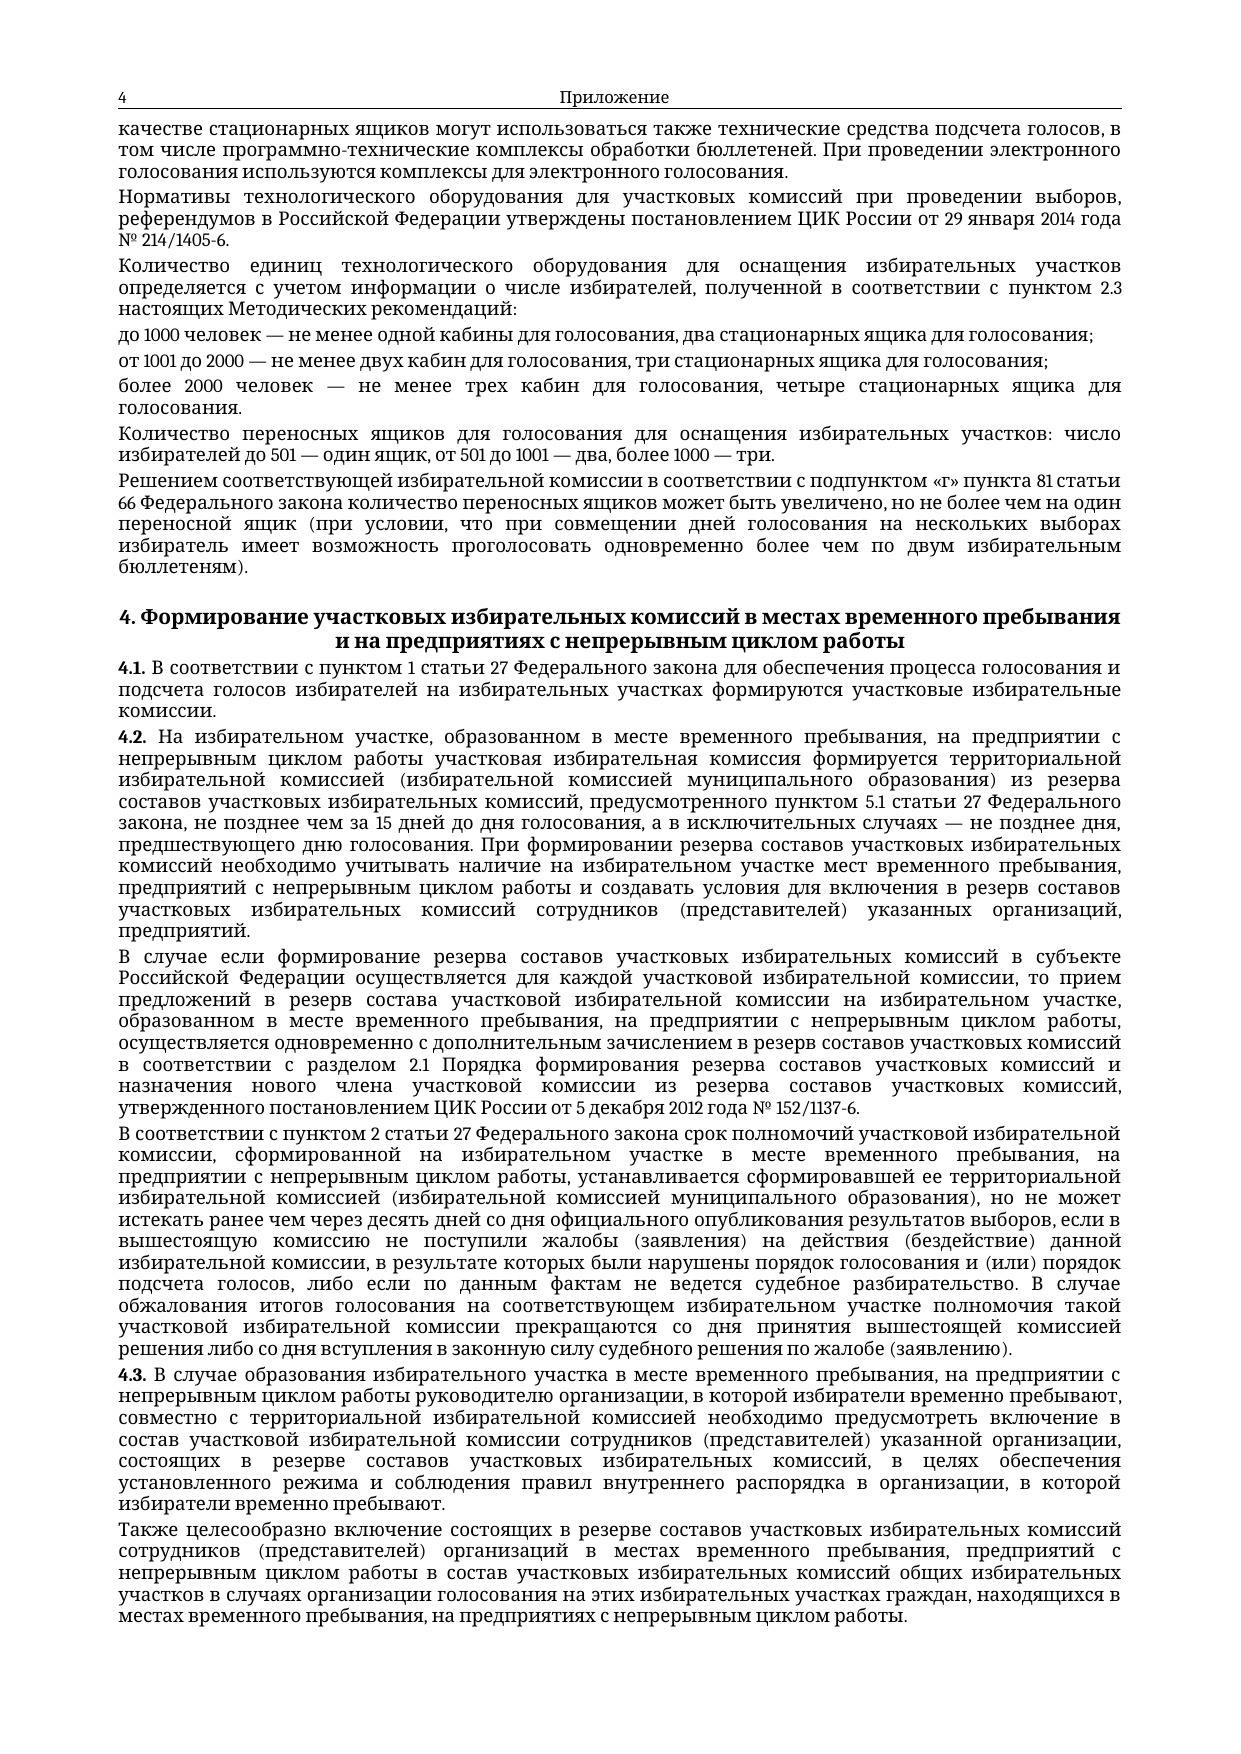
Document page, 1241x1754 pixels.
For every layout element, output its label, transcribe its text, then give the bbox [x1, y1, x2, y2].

text Также целесообразно включение состоящих в резерве составов участковых избирательных комиссий сотрудников (представителей) организаций в местах временного пребывания, предприятий с непрерывным циклом работы в состав участковых избирательных комиссий общих избирательных участков в случаях организации голосования на этих избирательных участках граждан, находящихся в местах временного пребывания, на предприятиях с непрерывным циклом работы. [118, 1519, 1122, 1627]
text Количество переносных ящиков для голосования для оснащения избирательных участков: число избирателей до 501 — один ящик, от 501 до 1001 — два, более 1000 — три. [118, 423, 1122, 466]
text 4.2. На избирательном участке, образованном в месте временного пребывания, на предприятии с непрерывным циклом работы участковая избирательная комиссия формируется территориальной избирательной комиссией (избирательной комиссией муниципального образования) из резерва составов участковых избирательных комиссий, предусмотренного пунктом 5.1 статьи 27 Федерального закона, не позднее чем за 15 дней до дня голосования, а в исключительных случаях — не позднее дня, предшествующего дню голосования. При формировании резерва составов участковых избирательных комиссий необходимо учитывать наличие на избирательном участке мест временного пребывания, предприятий с непрерывным циклом работы и создавать условия для включения в резерв составов участковых избирательных комиссий сотрудников (представителей) указанных организаций, предприятий. [118, 727, 1122, 942]
text Решением соответствующей избирательной комиссии в соответствии с подпунктом «г» пункта 81 статьи 66 Федерального закона количество переносных ящиков может быть увеличено, но не более чем на один переносной ящик (при условии, что при совмещении дней голосования на нескольких выборах избиратель имеет возможность проголосовать одновременно более чем по двум избирательным бюллетеням). [118, 471, 1122, 578]
text В случае если формирование резерва составов участковых избирательных комиссий в субъекте Российской Федерации осуществляется для каждой участковой избирательной комиссии, то прием предложений в резерв состава участковой избирательной комиссии на избирательном участке, образованном в месте временного пребывания, на предприятии с непрерывным циклом работы, осуществляется одновременно с дополнительным зачислением в резерв составов участковых комиссий в соответствии с разделом 2.1 Порядка формирования резерва составов участковых комиссий и назначения нового члена участковой комиссии из резерва составов участковых комиссий, утвержденного постановлением ЦИК России от 5 декабря 2012 года № 152/1137-6. [118, 946, 1122, 1119]
subtitle 4. Формирование участковых избирательных комиссий в местах временного пребывания и на предприятиях с непрерывным циклом работы [118, 606, 1122, 653]
text В соответствии с пунктом 2 статьи 27 Федерального закона срок полномочий участковой избирательной комиссии, сформированной на избирательном участке в месте временного пребывания, на предприятии с непрерывным циклом работы, устанавливается сформировавшей ее территориальной избирательной комиссией (избирательной комиссией муниципального образования), но не может истекать ранее чем через десять дней со дня официального опубликования результатов выборов, если в вышестоящую комиссию не поступили жалобы (заявления) на действия (бездействие) данной избирательной комиссии, в результате которых были нарушены порядок голосования и (или) порядок подсчета голосов, либо если по данным фактам не ведется судебное разбирательство. В случае обжалования итогов голосования на соответствующем избирательном участке полномочия такой участковой избирательной комиссии прекращаются со дня принятия вышестоящей комиссией решения либо со дня вступления в законную силу судебного решения по жалобе (заявлению). [118, 1123, 1122, 1360]
text 4.3. В случае образования избирательного участка в месте временного пребывания, на предприятии с непрерывным циклом работы руководителю организации, в которой избиратели временно пребывают, совместно с территориальной избирательной комиссией необходимо предусмотреть включение в состав участковой избирательной комиссии сотрудников (представителей) указанной организации, состоящих в резерве составов участковых избирательных комиссий, в целях обеспечения установленного режима и соблюдения правил внутреннего распорядка в организации, в которой избиратели временно пребывают. [118, 1364, 1122, 1515]
text Нормативы технологического оборудования для участковых комиссий при проведении выборов, референдумов в Российской Федерации утверждены постановлением ЦИК России от 29 января 2014 года № 214/1405-6. [118, 187, 1122, 252]
text более 2000 человек — не менее трех кабин для голосования, четыре стационарных ящика для голосования. [118, 376, 1122, 419]
text от 1001 до 2000 — не менее двух кабин для голосования, три стационарных ящика для голосования; [118, 350, 1122, 372]
text до 1000 человек — не менее одной кабины для голосования, два стационарных ящика для голосования; [118, 324, 1122, 346]
text 4.1. В соответствии с пунктом 1 статьи 27 Федерального закона для обеспечения процесса голосования и подсчета голосов избирателей на избирательных участках формируются участковые избирательные комиссии. [118, 658, 1122, 722]
text Количество единиц технологического оборудования для оснащения избирательных участков определяется с учетом информации о числе избирателей, полученной в соответствии с пунктом 2.3 настоящих Методических рекомендаций: [118, 256, 1122, 320]
text качестве стационарных ящиков могут использоваться также технические средства подсчета голосов, в том числе программно-технические комплексы обработки бюллетеней. При проведении электронного голосования используются комплексы для электронного голосования. [118, 118, 1122, 183]
